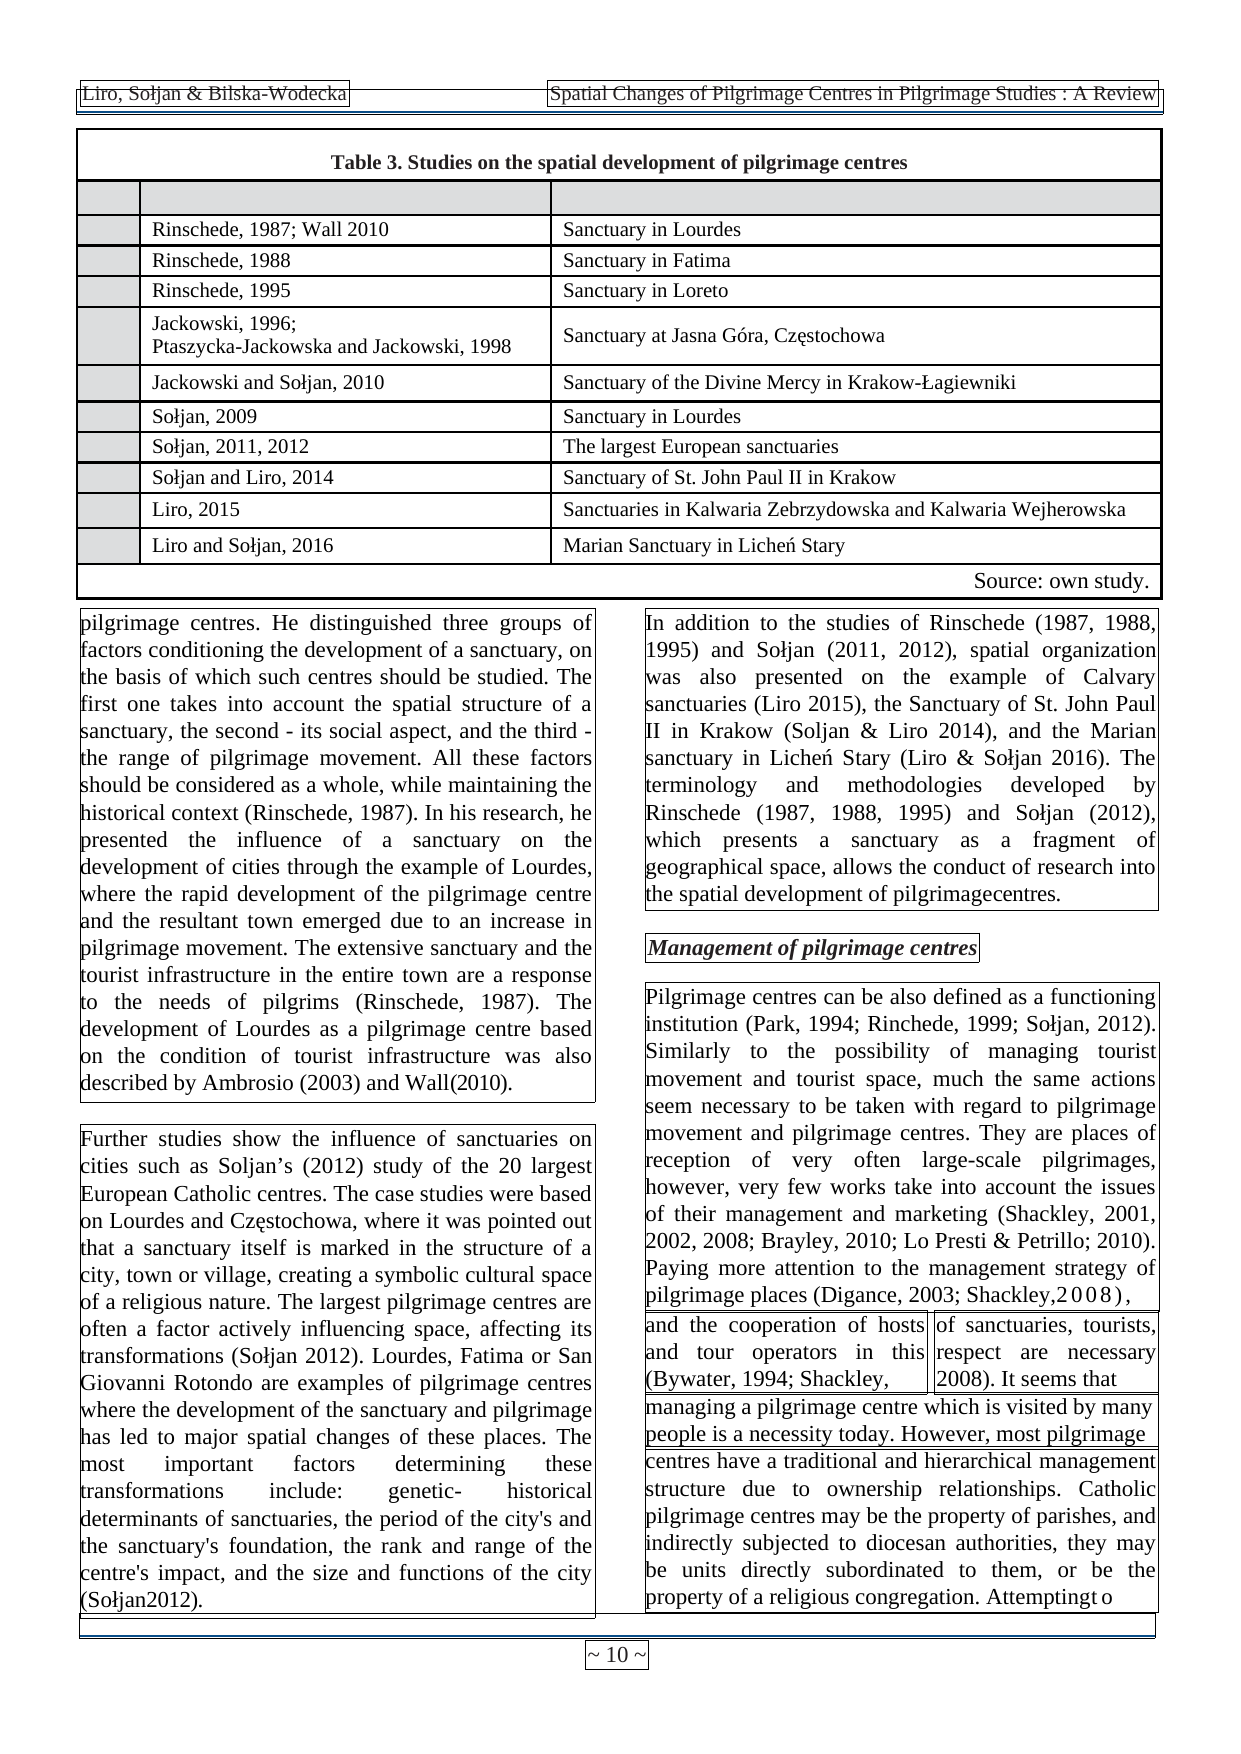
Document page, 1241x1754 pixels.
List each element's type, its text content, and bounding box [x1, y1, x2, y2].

text Sanctuary in Fatima [563, 248, 1160, 272]
text Spatial Changes of Pilgrimage Centres in Pilgrimage Studies : A Review [549, 90, 1158, 105]
text Marian Sanctuary in Licheń Stary [563, 533, 1160, 557]
text Rinschede, 1995 [152, 278, 550, 302]
text Sanctuary in Lourdes [563, 404, 1160, 428]
text Further studies show the influence of sanctuaries on cities such as Soljan’s (2012) study of the 20 largest European Catholic centres. The case studies were based on Lourdes and Częstochowa, where it was pointed out that a sanctuary itself is marked in the structure of a city, town or village, creating a symbolic cultural space of a religious nature. The largest pilgrimage centres are often a factor actively influencing space, affecting its transformations (Sołjan 2012). Lourdes, Fatima or San Giovanni Rotondo are examples of pilgrimage centres where the development of the sanctuary and pilgrimage has led to major spatial changes of these places. The most important factors determining these transformations include: genetic- historical determinants of sanctuaries, the period of the city's and the sanctuary's foundation, the rank and range of the centre's impact, and the size and functions of the city (Sołjan2012). [81, 1126, 593, 1612]
text and the cooperation of hosts and tour operators in this (Bywater, 1994; Shackley, [646, 1311, 925, 1392]
text pilgrimage centres. He distinguished three groups of factors conditioning the development of a sanctuary, on the basis of which such centres should be studied. The first one takes into account the spatial structure of a sanctuary, the second - its social aspect, and the third - the range of pilgrimage movement. All these factors should be considered as a whole, while maintaining the historical context (Rinschede, 1987). In his research, he presented the influence of a sanctuary on the development of cities through the example of Lourdes, where the rapid development of the pilgrimage centre and the resultant town emerged due to an increase in pilgrimage movement. The extensive sanctuary and the tourist infrastructure in the entire town are a response to the needs of pilgrims (Rinschede, 1987). The development of Lourdes as a pilgrimage centre based on the condition of tourist infrastructure was also described by Ambrosio (2003) and Wall(2010). [81, 609, 593, 1096]
text Sanctuary of the Divine Mercy in Krakow-Łagiewniki [563, 370, 1160, 394]
text Jackowski, 1996; [152, 312, 550, 335]
text Sanctuary of St. John Paul II in Krakow [563, 465, 1160, 489]
text Sanctuary in Loreto [563, 278, 1160, 302]
text Sanctuary in Lourdes [563, 217, 1160, 241]
text Spatial Changes of Pilgrimage Centres in Pilgrimage Studies : A Review [549, 81, 1158, 89]
text Sołjan and Liro, 2014 [152, 465, 550, 489]
text Sołjan, 2011, 2012 [152, 434, 550, 458]
text Sołjan, 2009 [152, 404, 550, 428]
text ~ 10 ~ [587, 1641, 648, 1667]
text Rinschede, 1988 [152, 248, 550, 272]
text of sanctuaries, tourists, respect are necessary 2008). It seems that [936, 1311, 1157, 1392]
text Liro, Sołjan & Bilska-Wodecka [82, 90, 349, 105]
text Rinschede, 1987; Wall 2010 [152, 217, 550, 241]
text Jackowski and Sołjan, 2010 [152, 370, 550, 394]
text Sanctuary at Jasna Góra, Częstochowa [563, 323, 1160, 347]
text Pilgrimage centres can be also defined as a functioning institution (Park, 1994; Rinchede, 1999; Sołjan, 2012). Similarly to the possibility of managing tourist movement and tourist space, much the same actions seem necessary to be taken with regard to pilgrimage movement and pilgrimage centres. They are places of reception of very often large-scale pilgrimages, however, very few works take into account the issues of their management and marketing (Shackley, 2001, 2002, 2008; Brayley, 2010; Lo Presti & Petrillo; 2010). Paying more attention to the management strategy of pilgrimage places (Digance, 2003; Shackley,2008), [646, 983, 1157, 1308]
text Liro, Sołjan & Bilska-Wodecka [82, 81, 349, 89]
text Liro and Sołjan, 2016 [152, 533, 550, 557]
text The largest European sanctuaries [563, 434, 1160, 458]
text managing a pilgrimage centre which is visited by many people is a necessity today. However, most pilgrimage [646, 1393, 1157, 1446]
text Management of pilgrimage centres [647, 934, 979, 960]
text Ptaszycka-Jackowska and Jackowski, 1998 [152, 335, 550, 358]
text Source: own study. [78, 567, 1150, 593]
text Table 3. Studies on the spatial development of pilgrimage centres [331, 150, 1160, 174]
text In addition to the studies of Rinschede (1987, 1988, 1995) and Sołjan (2011, 2012), spatial organization was also presented on the example of Calvary sanctuaries (Liro 2015), the Sanctuary of St. John Paul II in Krakow (Soljan & Liro 2014), and the Marian sanctuary in Licheń Stary (Liro & Sołjan 2016). The terminology and methodologies developed by Rinschede (1987, 1988, 1995) and Sołjan (2012), which presents a sanctuary as a fragment of geographical space, allows the conduct of research into the spatial development of pilgrimagecentres. [646, 609, 1157, 906]
text Liro, 2015 [152, 497, 550, 521]
text Sanctuaries in Kalwaria Zebrzydowska and Kalwaria Wejherowska [563, 497, 1160, 521]
text centres have a traditional and hierarchical management structure due to ownership relationships. Catholic pilgrimage centres may be the property of parishes, and indirectly subjected to diocesan authorities, they may be units directly subordinated to them, or be the property of a religious congregation. Attemptingto [646, 1448, 1157, 1609]
